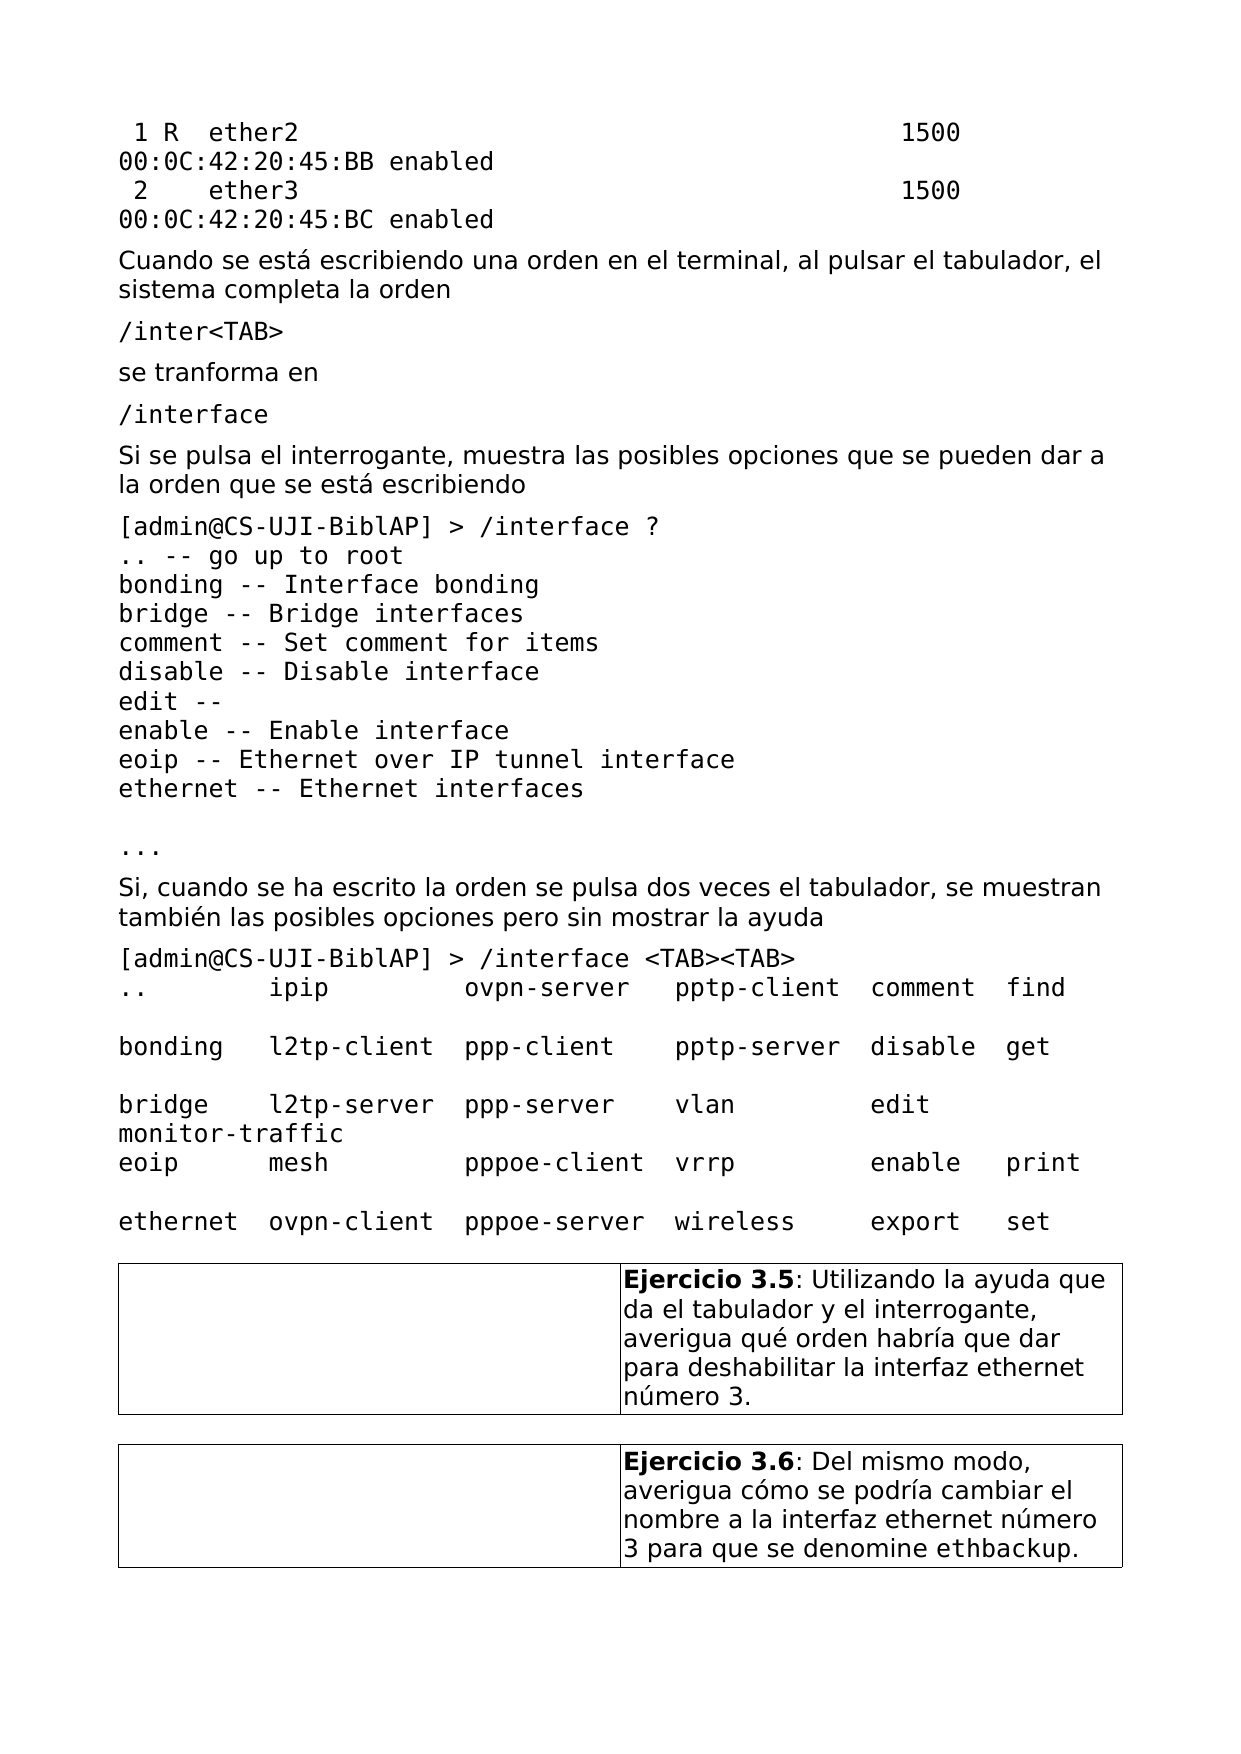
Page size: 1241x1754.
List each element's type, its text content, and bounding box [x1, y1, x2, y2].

table_header [119, 1445, 620, 1567]
text /inter<TAB> [118, 317, 1122, 347]
table_header [119, 1264, 620, 1414]
text [admin@CS-UJI-BiblAP] > /interface <TAB><TAB> .. ipip ovpn-server pptp-client comment find bonding l2tp-client ppp-client pptp-server disable get bridge l2tp-server ppp-server vlan edit monitor-traffic eoip mesh pppoe-client vrrp enable print ethernet ovpn-client pppoe-server wireless export set [118, 944, 1122, 1236]
text 1 R ether2 1500 00:0C:42:20:45:BB enabled 2 ether3 1500 00:0C:42:20:45:BC enabled [118, 118, 1122, 235]
text [admin@CS-UJI-BiblAP] > /interface ? .. -- go up to root bonding -- Interface bonding bridge -- Bridge interfaces comment -- Set comment for items disable -- Disable interface edit -- enable -- Enable interface eoip -- Ethernet over IP tunnel interface ethernet -- Ethernet interfaces ... [118, 512, 1122, 862]
text se tranforma en [118, 358, 1122, 387]
table_header Ejercicio 3.6: Del mismo modo, averigua cómo se podría cambiar el nombre a la interfaz ethernet número 3 para que se denomine ethbackup. [621, 1445, 1122, 1567]
text Si, cuando se ha escrito la orden se pulsa dos veces el tabulador, se muestran también las posibles opciones pero sin mostrar la ayuda [118, 873, 1122, 932]
text Cuando se está escribiendo una orden en el terminal, al pulsar el tabulador, el sistema completa la orden [118, 247, 1122, 305]
text Si se pulsa el interrogante, muestra las posibles opciones que se pueden dar a la orden que se está escribiendo [118, 441, 1122, 499]
table_header Ejercicio 3.5: Utilizando la ayuda que da el tabulador y el interrogante, averigua qué orden habría que dar para deshabilitar la interfaz ethernet número 3. [621, 1264, 1122, 1414]
text /interface [118, 400, 1122, 429]
